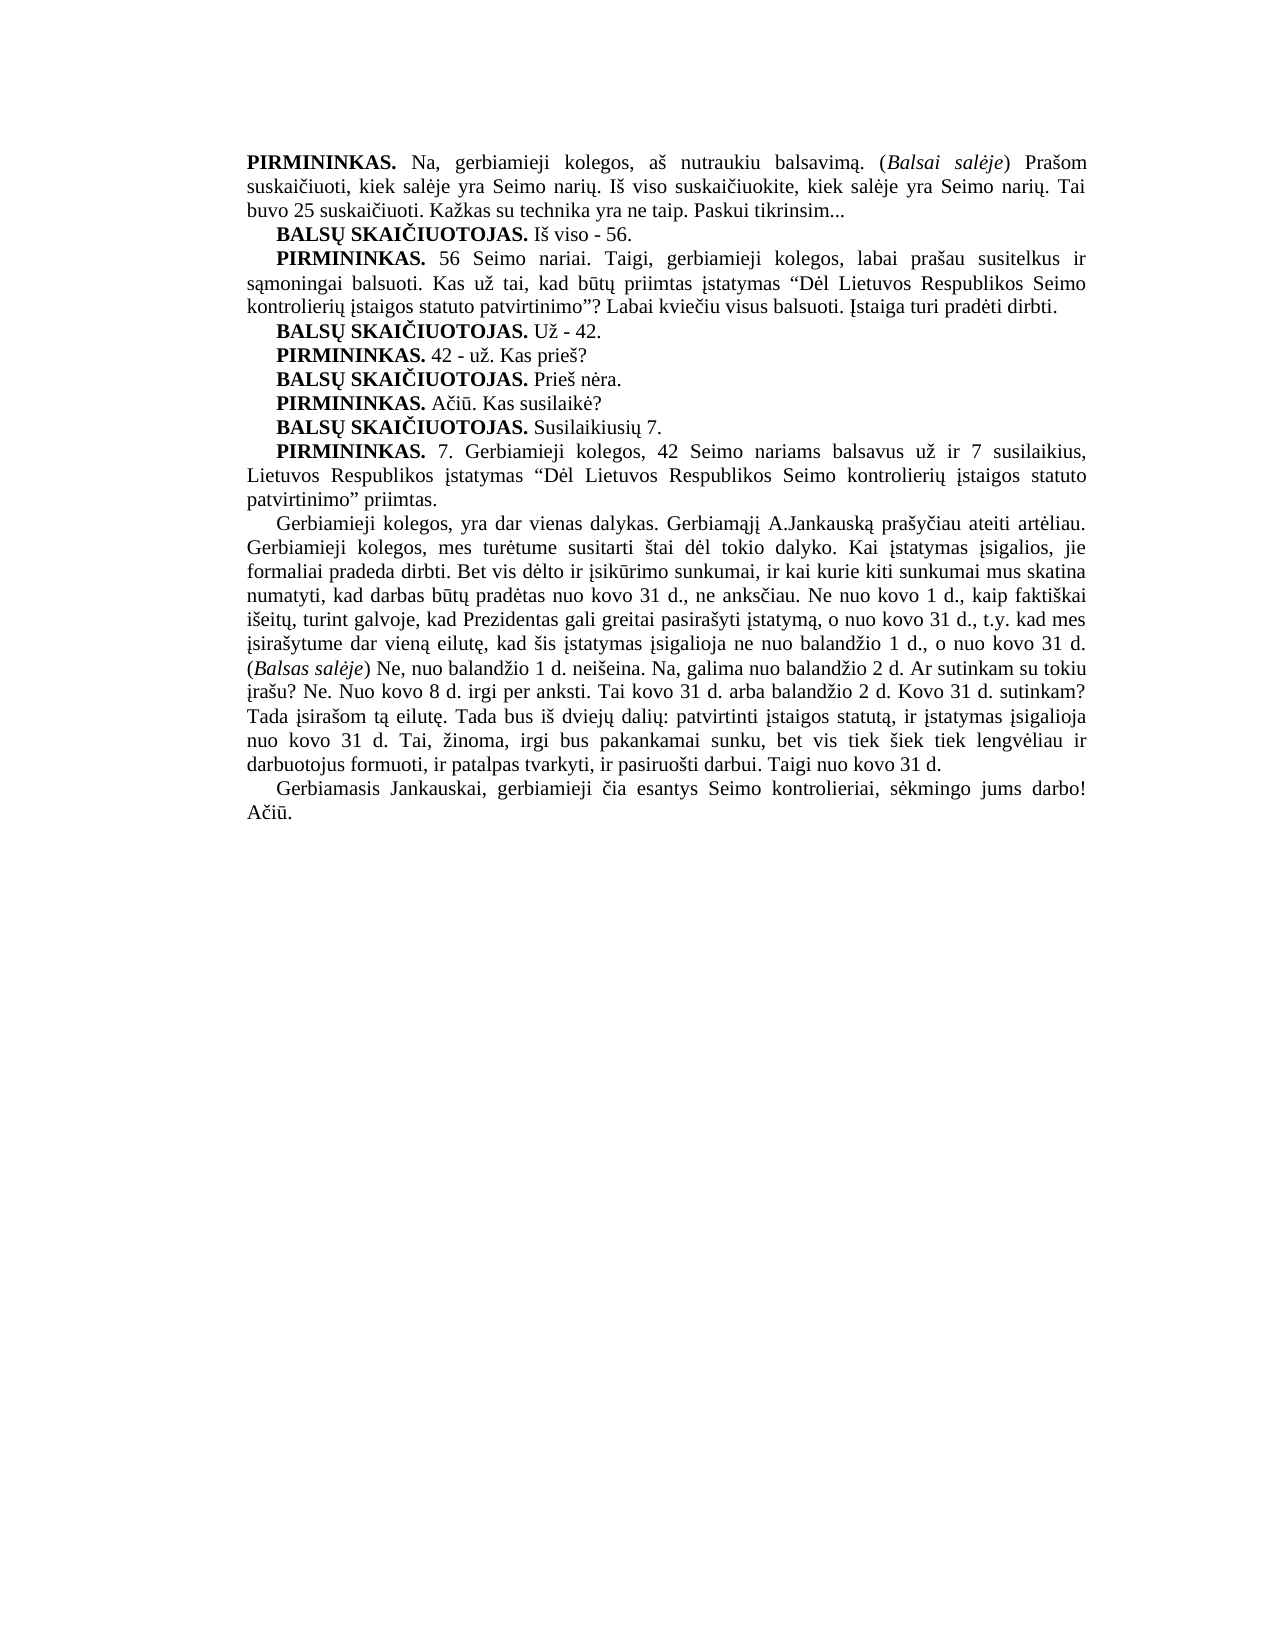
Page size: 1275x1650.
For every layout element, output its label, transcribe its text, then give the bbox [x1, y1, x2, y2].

text BALSŲ SKAIČIUOTOJAS. Iš viso - 56. [247, 222, 1087, 246]
text PIRMININKAS. 42 - už. Kas prieš? [247, 343, 1087, 367]
text PIRMININKAS. 56 Seimo nariai. Taigi, gerbiamieji kolegos, labai prašau susitelkus ir sąmoningai balsuoti. Kas už tai, kad būtų priimtas įstatymas “Dėl Lietuvos Respublikos Seimo kontrolierių įstaigos statuto patvirtinimo”? Labai kviečiu visus balsuoti. Įstaiga turi pradėti dirbti. [247, 246, 1087, 318]
text BALSŲ SKAIČIUOTOJAS. Už - 42. [247, 318, 1087, 343]
text PIRMININKAS. Ačiū. Kas susilaikė? [247, 391, 1087, 415]
text PIRMININKAS. 7. Gerbiamieji kolegos, 42 Seimo nariams balsavus už ir 7 susilaikius, Lietuvos Respublikos įstatymas “Dėl Lietuvos Respublikos Seimo kontrolierių įstaigos statuto patvirtinimo” priimtas. [247, 439, 1087, 511]
text Gerbiamieji kolegos, yra dar vienas dalykas. Gerbiamąjį A.Jankauską prašyčiau ateiti artėliau. Gerbiamieji kolegos, mes turėtume susitarti štai dėl tokio dalyko. Kai įstatymas įsigalios, jie formaliai pradeda dirbti. Bet vis dėlto ir įsikūrimo sunkumai, ir kai kurie kiti sunkumai mus skatina numatyti, kad darbas būtų pradėtas nuo kovo 31 d., ne anksčiau. Ne nuo kovo 1 d., kaip faktiškai išeitų, turint galvoje, kad Prezidentas gali greitai pasirašyti įstatymą, o nuo kovo 31 d., t.y. kad mes įsirašytume dar vieną eilutę, kad šis įstatymas įsigalioja ne nuo balandžio 1 d., o nuo kovo 31 d. (Balsas salėje) Ne, nuo balandžio 1 d. neišeina. Na, galima nuo balandžio 2 d. Ar sutinkam su tokiu įrašu? Ne. Nuo kovo 8 d. irgi per anksti. Tai kovo 31 d. arba balandžio 2 d. Kovo 31 d. sutinkam? Tada įsirašom tą eilutę. Tada bus iš dviejų dalių: patvirtinti įstaigos statutą, ir įstatymas įsigalioja nuo kovo 31 d. Tai, žinoma, irgi bus pakankamai sunku, bet vis tiek šiek tiek lengvėliau ir darbuotojus formuoti, ir patalpas tvarkyti, ir pasiruošti darbui. Taigi nuo kovo 31 d. [247, 511, 1087, 776]
text Gerbiamasis Jankauskai, gerbiamieji čia esantys Seimo kontrolieriai, sėkmingo jums darbo! Ačiū. [247, 776, 1087, 824]
text PIRMININKAS. Na, gerbiamieji kolegos, aš nutraukiu balsavimą. (Balsai salėje) Prašom suskaičiuoti, kiek salėje yra Seimo narių. Iš viso suskaičiuokite, kiek salėje yra Seimo narių. Tai buvo 25 suskaičiuoti. Kažkas su technika yra ne taip. Paskui tikrinsim... [247, 150, 1087, 222]
text BALSŲ SKAIČIUOTOJAS. Prieš nėra. [247, 367, 1087, 391]
text BALSŲ SKAIČIUOTOJAS. Susilaikiusių 7. [247, 415, 1087, 439]
